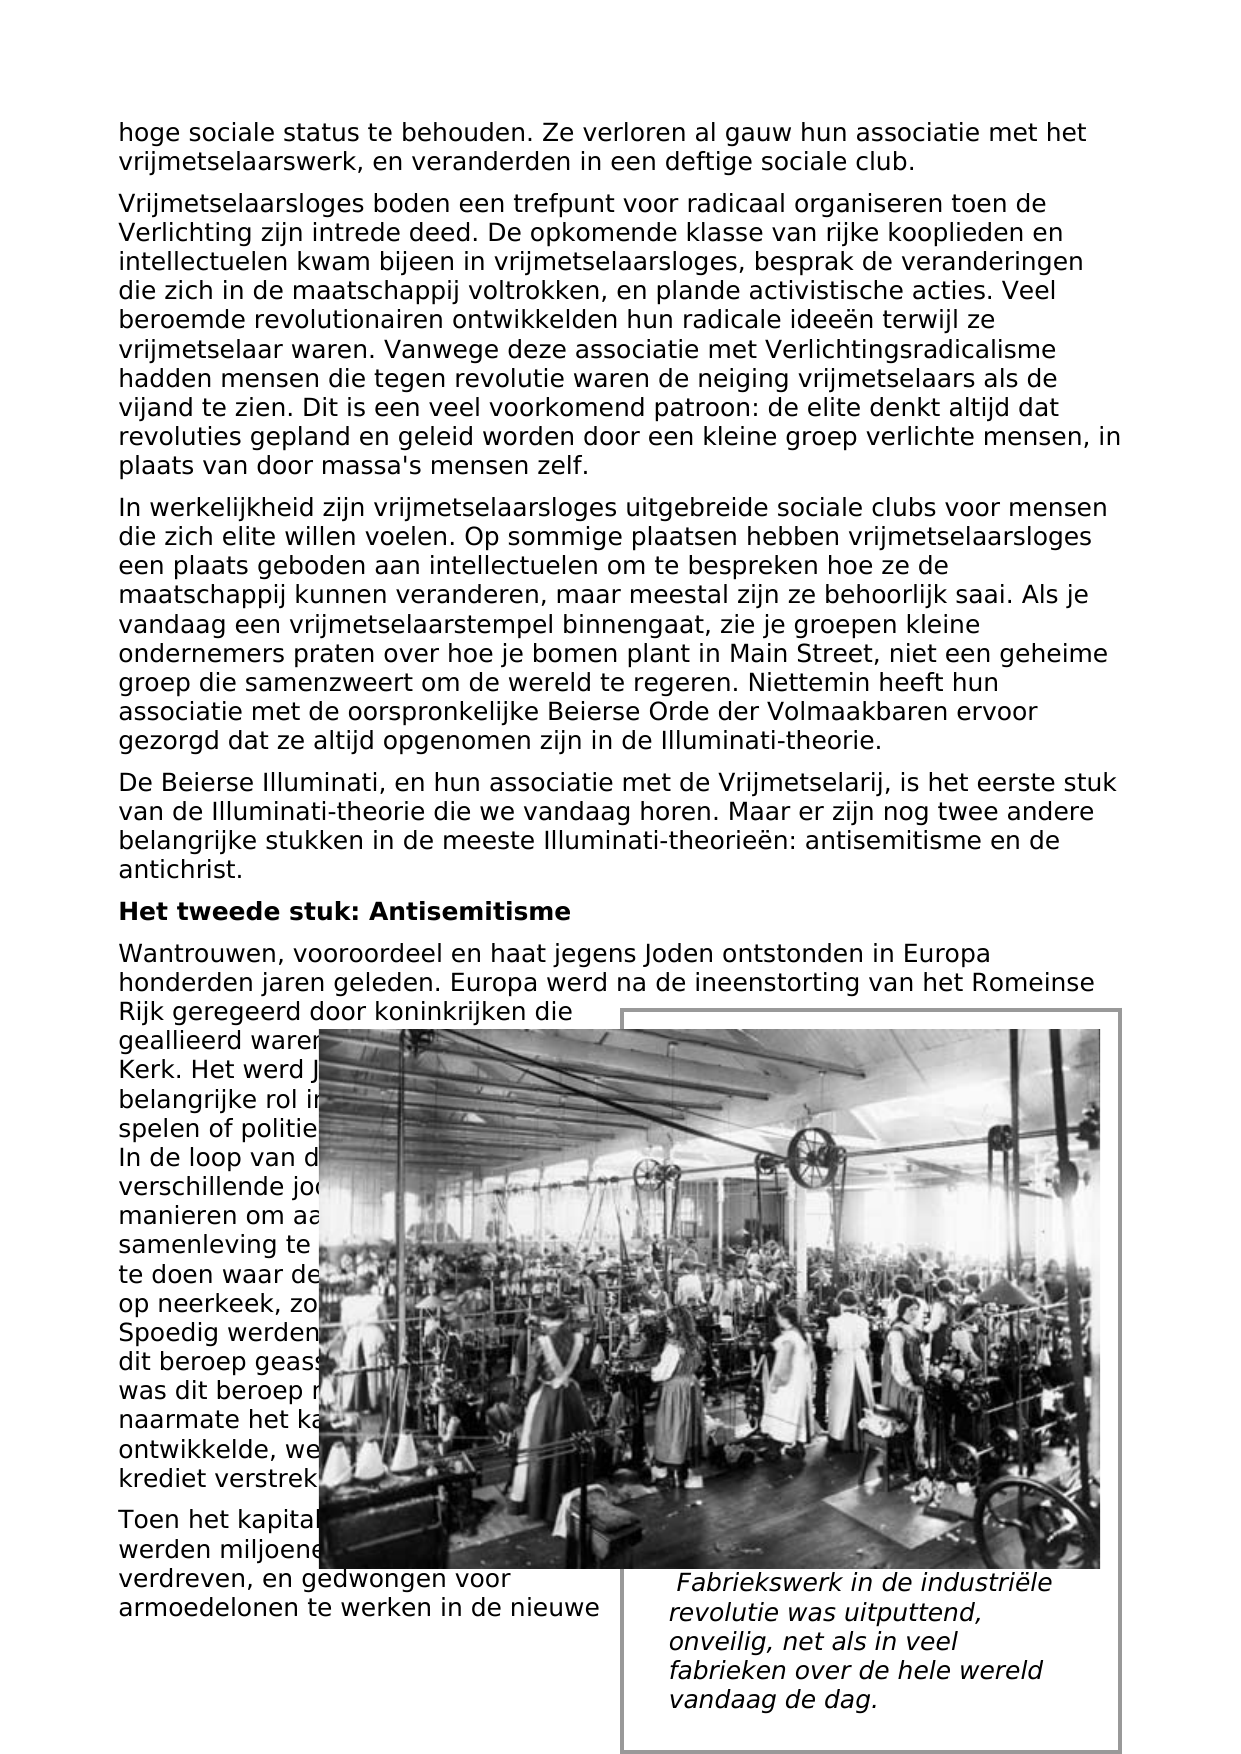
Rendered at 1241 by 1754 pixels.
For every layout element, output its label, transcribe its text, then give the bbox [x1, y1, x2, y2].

text In werkelijkheid zijn vrijmetselaarsloges uitgebreide sociale clubs voor mensen die zich elite willen voelen. Op sommige plaatsen hebben vrijmetselaarsloges een plaats geboden aan intellectuelen om te bespreken hoe ze de maatschappij kunnen veranderen, maar meestal zijn ze behoorlijk saai. Als je vandaag een vrijmetselaarstempel binnengaat, zie je groepen kleine ondernemers praten over hoe je bomen plant in Main Street, niet een geheime groep die samenzweert om de wereld te regeren. Niettemin heeft hun associatie met de oorspronkelijke Beierse Orde der Volmaakbaren ervoor gezorgd dat ze altijd opgenomen zijn in de Illuminati-theorie. [118, 493, 1122, 756]
picture [318, 1029, 1101, 1569]
table_header Fabriekswerk in de industriële revolutie was uitputtend, onveilig, net als in veel fabrieken over de hele wereld vandaag de dag. [633, 1012, 1118, 1750]
text Vrijmetselaarsloges boden een trefpunt voor radicaal organiseren toen de Verlichting zijn intrede deed. De opkomende klasse van rijke kooplieden en intellectuelen kwam bijeen in vrijmetselaarsloges, besprak de veranderingen die zich in de maatschappij voltrokken, en plande activistische acties. Veel beroemde revolutionairen ontwikkelden hun radicale ideeën terwijl ze vrijmetselaar waren. Vanwege deze associatie met Verlichtingsradicalisme hadden mensen die tegen revolutie waren de neiging vrijmetselaars als de vijand te zien. Dit is een veel voorkomend patroon: de elite denkt altijd dat revoluties gepland en geleid worden door een kleine groep verlichte mensen, in plaats van door massa's mensen zelf. [118, 189, 1122, 481]
text Wantrouwen, vooroordeel en haat jegens Joden ontstonden in Europa honderden jaren geleden. Europa werd na de ineenstorting van het Romeinse Rijk geregeerd door koninkrijken die geallieerd waren met de Katholieke Kerk. Het werd Joden verboden een belangrijke rol in de economie te spelen of politieke macht te verwerven. In de loop van de tijd vonden verschillende joodse gemeenschappen manieren om aan de randen van de samenleving te overleven, door dingen te doen waar de gewone maatschappij op neerkeek, zoals geld uitlenen. Spoedig werden Joden als geheel met dit beroep geassocieerd. Aanvankelijk was dit beroep niet erg machtig. Maar naarmate het kapitalisme zich ontwikkelde, werd geld uitlenen en krediet verstrekken belangrijker. [118, 939, 1122, 1493]
text De Beierse Illuminati, en hun associatie met de Vrijmetselarij, is het eerste stuk van de Illuminati-theorie die we vandaag horen. Maar er zijn nog twee andere belangrijke stukken in de meeste Illuminati-theorieën: antisemitisme en de antichrist. [118, 768, 1122, 885]
text Het tweede stuk: Antisemitisme [118, 897, 1122, 926]
text Toen het kapitalisme zich ontwikkelde, werden miljoenen mensen van het land verdreven, en gedwongen voor armoedelonen te werken in de nieuwe [118, 1506, 620, 1622]
text hoge sociale status te behouden. Ze verloren al gauw hun associatie met het vrijmetselaarswerk, en veranderden in een deftige sociale club. [118, 118, 1122, 176]
